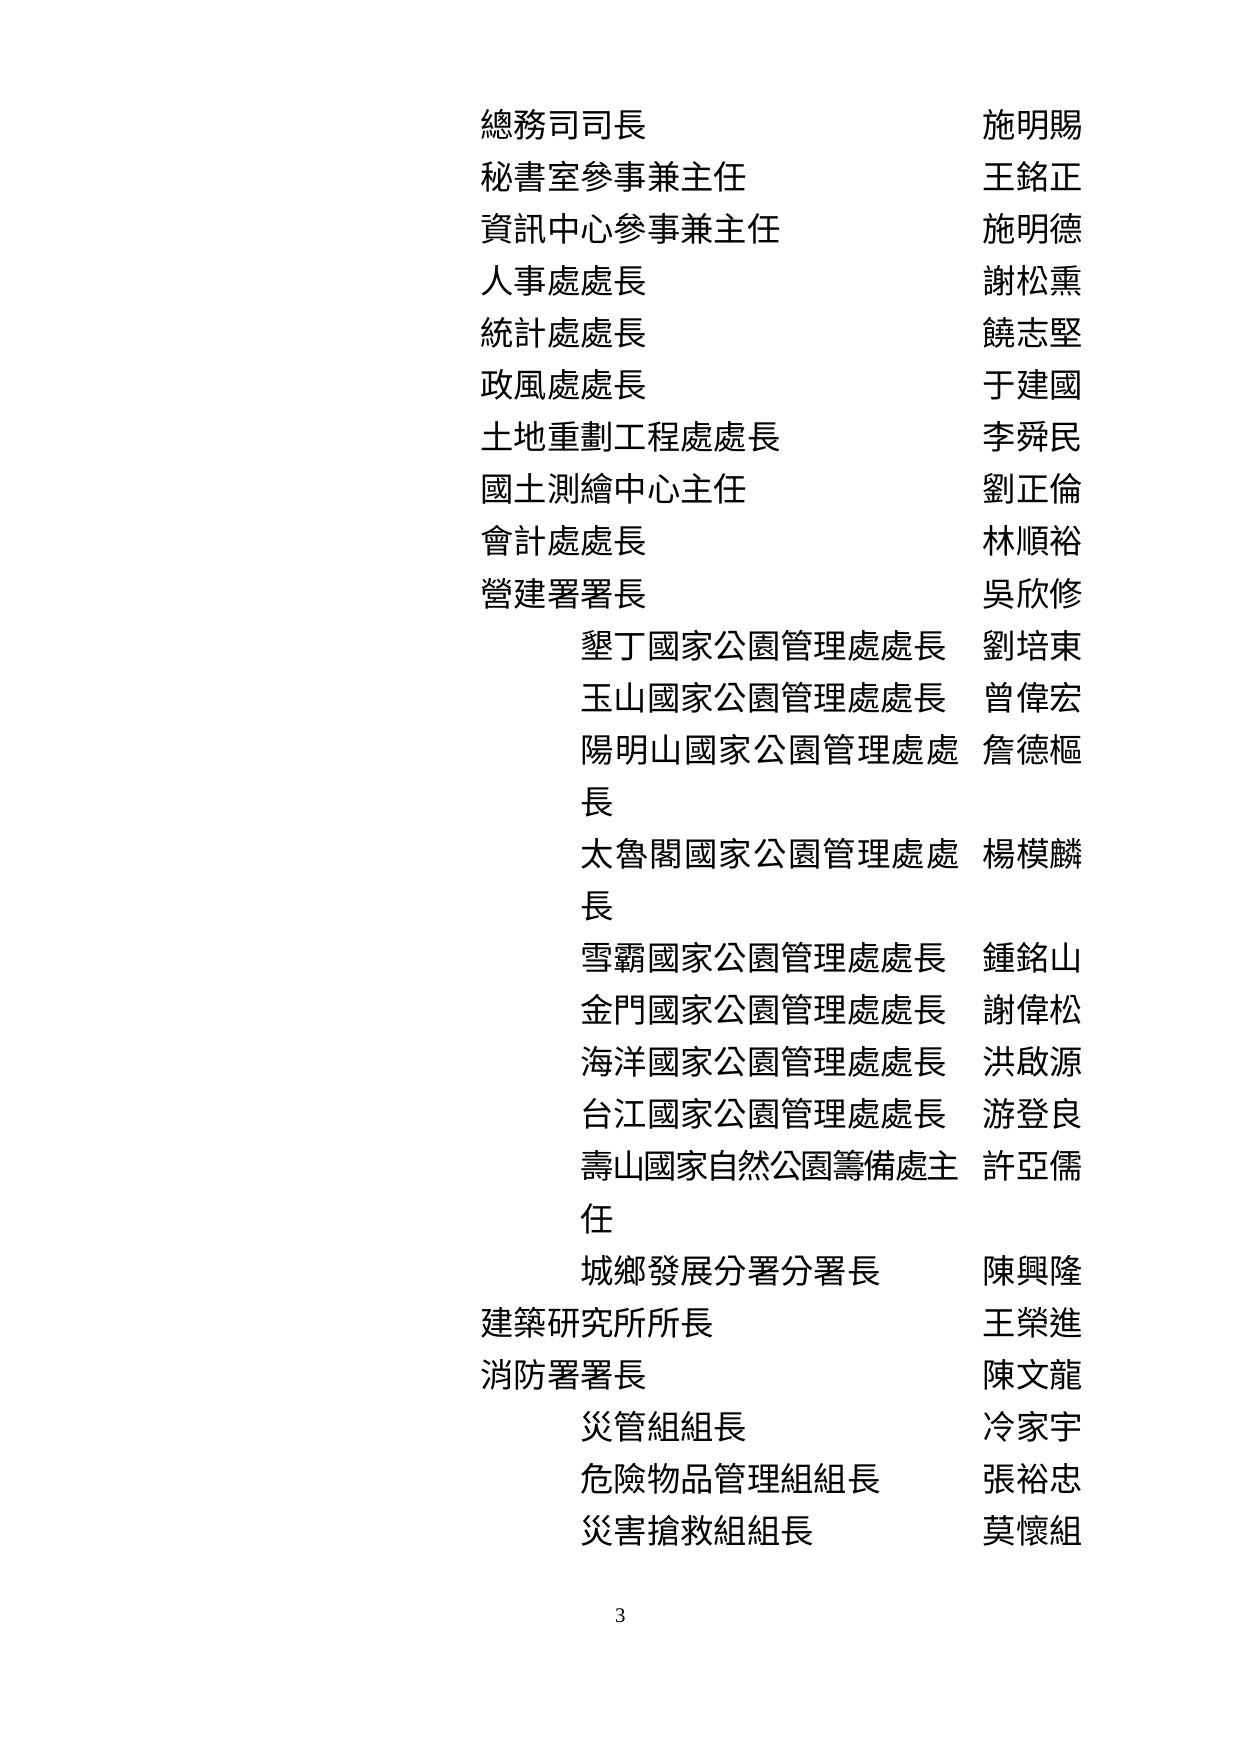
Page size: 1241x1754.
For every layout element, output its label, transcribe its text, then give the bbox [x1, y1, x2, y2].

table_cell [174, 460, 469, 512]
table_cell [174, 1294, 469, 1346]
table_cell 太魯閣國家公園管理處處長 [469, 825, 971, 929]
table_cell 許亞儒 [971, 1137, 1104, 1241]
table_cell 楊模麟 [971, 825, 1104, 929]
table_cell 陽明山國家公園管理處處長 [469, 721, 971, 825]
table_cell 建築研究所所長 [469, 1294, 971, 1346]
table_cell 謝偉松 [971, 981, 1104, 1033]
table_cell 林順裕 [971, 512, 1104, 564]
table_cell [174, 616, 469, 668]
table_cell [174, 252, 469, 304]
table_cell 人事處處長 [469, 252, 971, 304]
table_cell 于建國 [971, 356, 1104, 408]
table_cell 游登良 [971, 1085, 1104, 1137]
table_cell [174, 669, 469, 721]
table_cell [174, 1398, 469, 1450]
table_cell 陳文龍 [971, 1346, 1104, 1398]
table_cell 鍾銘山 [971, 929, 1104, 981]
table_cell 雪霸國家公園管理處處長 [469, 929, 971, 981]
table_cell [174, 825, 469, 929]
table_cell 王榮進 [971, 1294, 1104, 1346]
table_cell 災害搶救組組長 [469, 1502, 971, 1554]
table_cell 陳興隆 [971, 1241, 1104, 1293]
table_cell [174, 564, 469, 616]
table_cell 城鄉發展分署分署長 [469, 1241, 971, 1293]
table_cell 吳欣修 [971, 564, 1104, 616]
table_cell [174, 1241, 469, 1293]
table_cell [174, 1137, 469, 1241]
table_cell 詹德樞 [971, 721, 1104, 825]
table_cell [174, 1450, 469, 1502]
table_cell 危險物品管理組組長 [469, 1450, 971, 1502]
table_cell 消防署署長 [469, 1346, 971, 1398]
table_cell 劉培東 [971, 616, 1104, 668]
table_cell [174, 981, 469, 1033]
table_cell [174, 304, 469, 356]
table_cell 李舜民 [971, 408, 1104, 460]
table_cell 會計處處長 [469, 512, 971, 564]
table_cell 玉山國家公園管理處處長 [469, 669, 971, 721]
table_cell 冷家宇 [971, 1398, 1104, 1450]
table_cell [174, 1502, 469, 1554]
table_cell 統計處處長 [469, 304, 971, 356]
table_cell 劉正倫 [971, 460, 1104, 512]
table_cell 莫懷組 [971, 1502, 1104, 1554]
table_cell 政風處處長 [469, 356, 971, 408]
table_cell [174, 1346, 469, 1398]
table_cell 總務司司長 [469, 96, 971, 148]
table_cell 曾偉宏 [971, 669, 1104, 721]
table_cell 墾丁國家公園管理處處長 [469, 616, 971, 668]
table_cell 國土測繪中心主任 [469, 460, 971, 512]
table_cell 土地重劃工程處處長 [469, 408, 971, 460]
table_cell 謝松熏 [971, 252, 1104, 304]
table_cell 饒志堅 [971, 304, 1104, 356]
table_cell 海洋國家公園管理處處長 [469, 1033, 971, 1085]
table_cell [174, 929, 469, 981]
table_cell 秘書室參事兼主任 [469, 148, 971, 200]
table_cell [174, 721, 469, 825]
table_cell [174, 512, 469, 564]
table_cell 王銘正 [971, 148, 1104, 200]
table_cell [174, 356, 469, 408]
table_cell [174, 96, 469, 148]
table_cell 資訊中心參事兼主任 [469, 200, 971, 252]
table_cell [174, 1033, 469, 1085]
table_cell 張裕忠 [971, 1450, 1104, 1502]
table_cell 營建署署長 [469, 564, 971, 616]
table_cell 洪啟源 [971, 1033, 1104, 1085]
table_cell 金門國家公園管理處處長 [469, 981, 971, 1033]
table_cell [174, 148, 469, 200]
table_cell 施明德 [971, 200, 1104, 252]
table_cell [174, 408, 469, 460]
table_cell 災管組組長 [469, 1398, 971, 1450]
table_cell 台江國家公園管理處處長 [469, 1085, 971, 1137]
table_cell 壽山國家自然公園籌備處主任 [469, 1137, 971, 1241]
table_cell [174, 200, 469, 252]
table_cell [174, 1085, 469, 1137]
table_cell 施明賜 [971, 96, 1104, 148]
